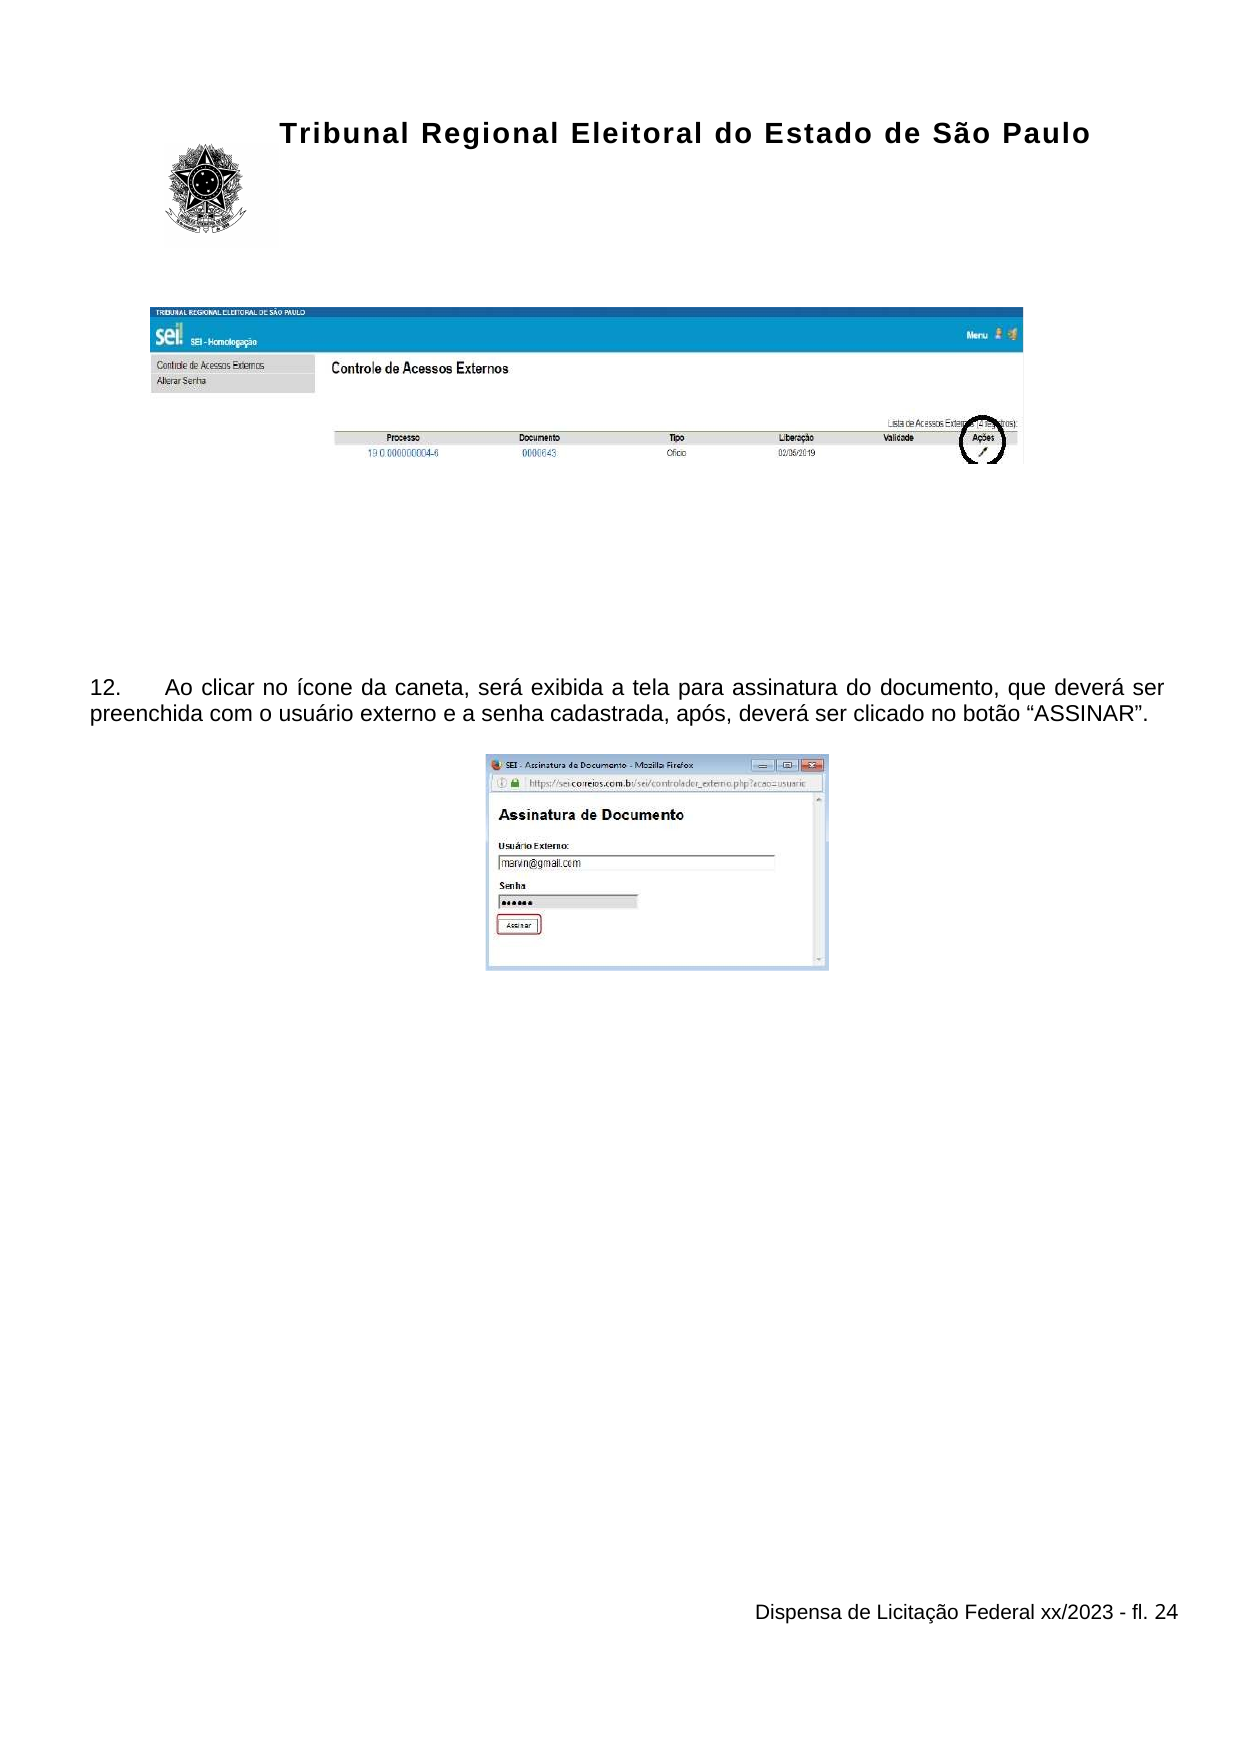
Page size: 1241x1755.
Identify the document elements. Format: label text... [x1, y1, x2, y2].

list Ao clicar no ícone da caneta, será exibida a tela para assinatura do documento, que deverá ser preenchida com o usuário externo e a senha cadastrada, após, deverá ser clicado no botão “ASSINAR”. [89, 674, 1166, 727]
